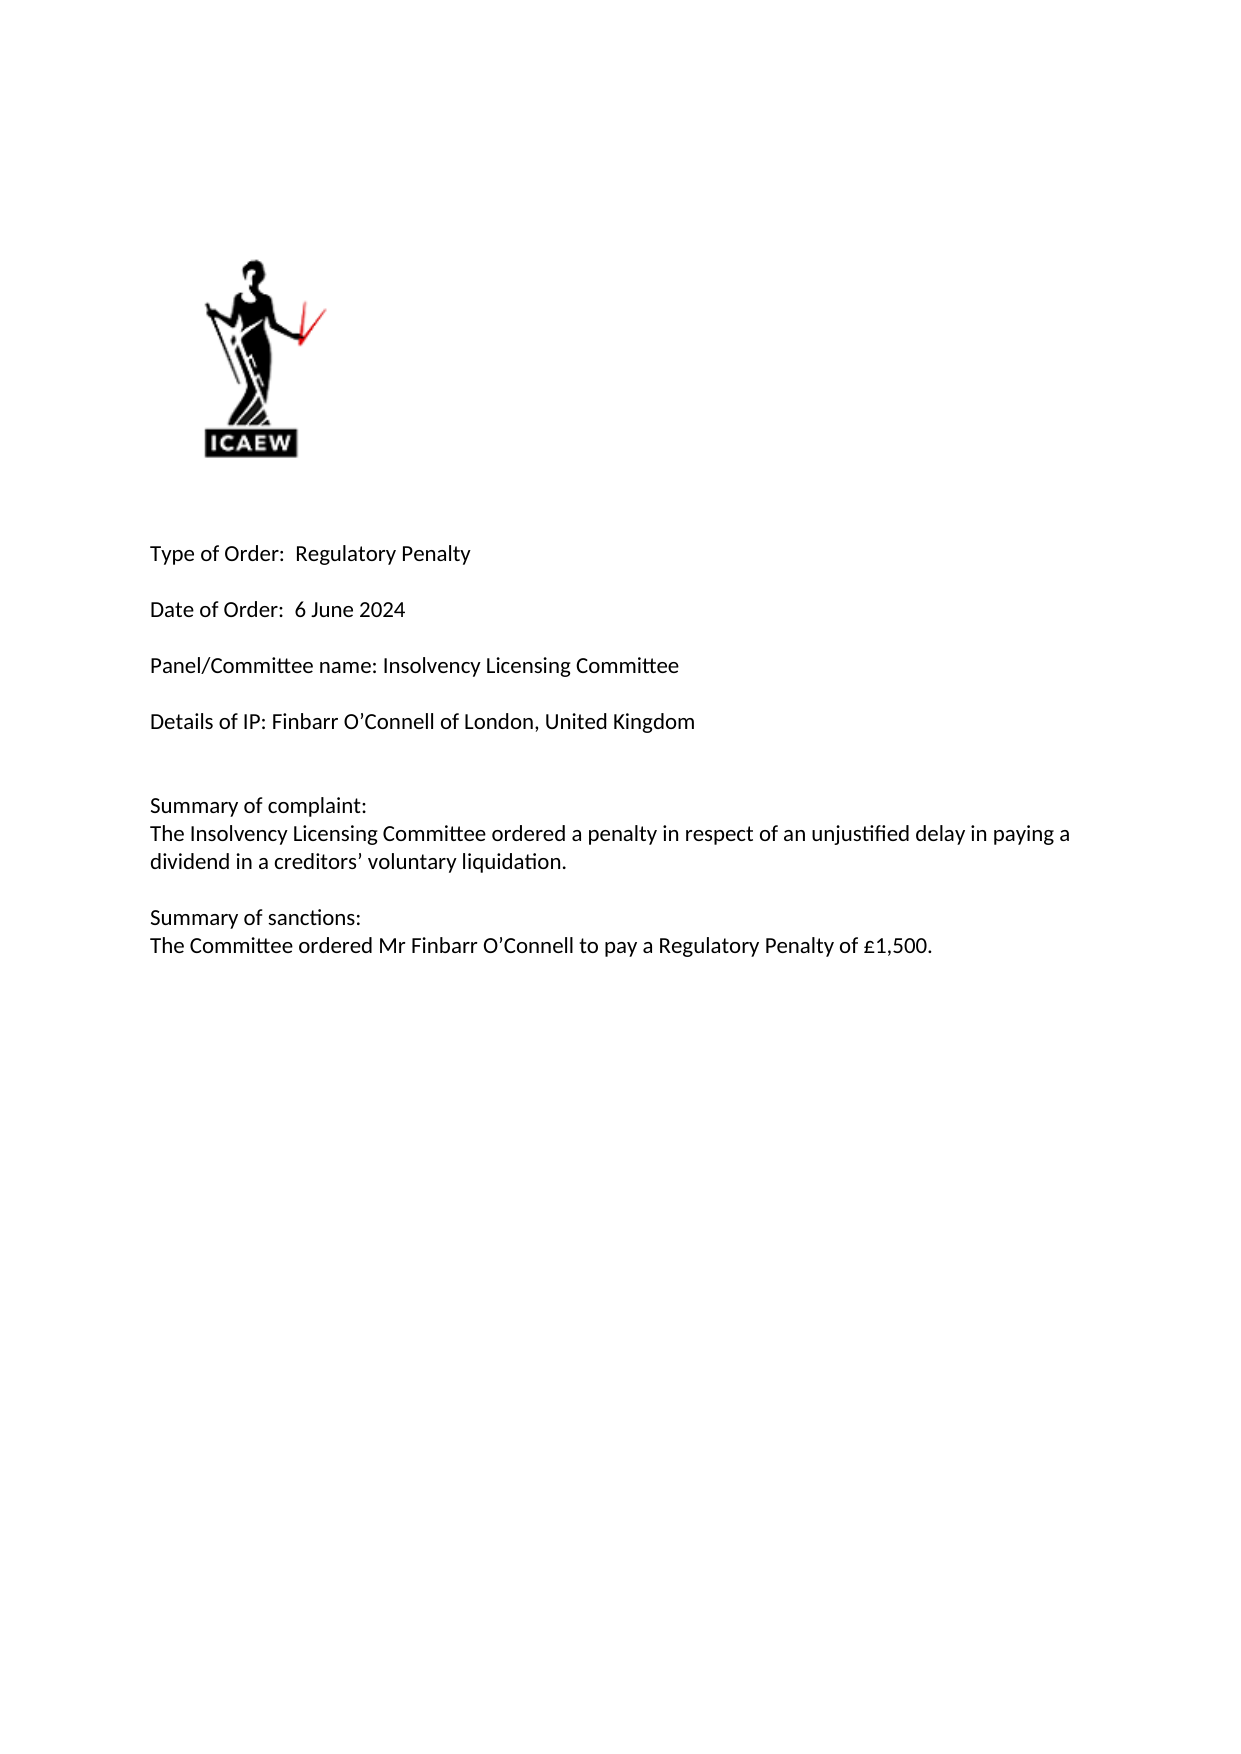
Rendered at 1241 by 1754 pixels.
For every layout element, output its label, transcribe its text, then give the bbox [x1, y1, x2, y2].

text Date of Order: 6 June 2024 [150, 595, 1090, 623]
text Summary of complaint: [150, 791, 1090, 819]
text Details of IP: Finbarr O’Connell of London, United Kingdom [150, 707, 1090, 735]
text The Committee ordered Mr Finbarr O’Connell to pay a Regulatory Penalty of £1,500. [150, 931, 1090, 959]
text The Insolvency Licensing Committee ordered a penalty in respect of an unjustified delay in paying a dividend in a creditors’ voluntary liquidation. [150, 819, 1090, 875]
text Summary of sanctions: [150, 903, 1090, 931]
text Panel/Committee name: Insolvency Licensing Committee [150, 651, 1090, 679]
text Type of Order: Regulatory Penalty [150, 539, 1090, 567]
